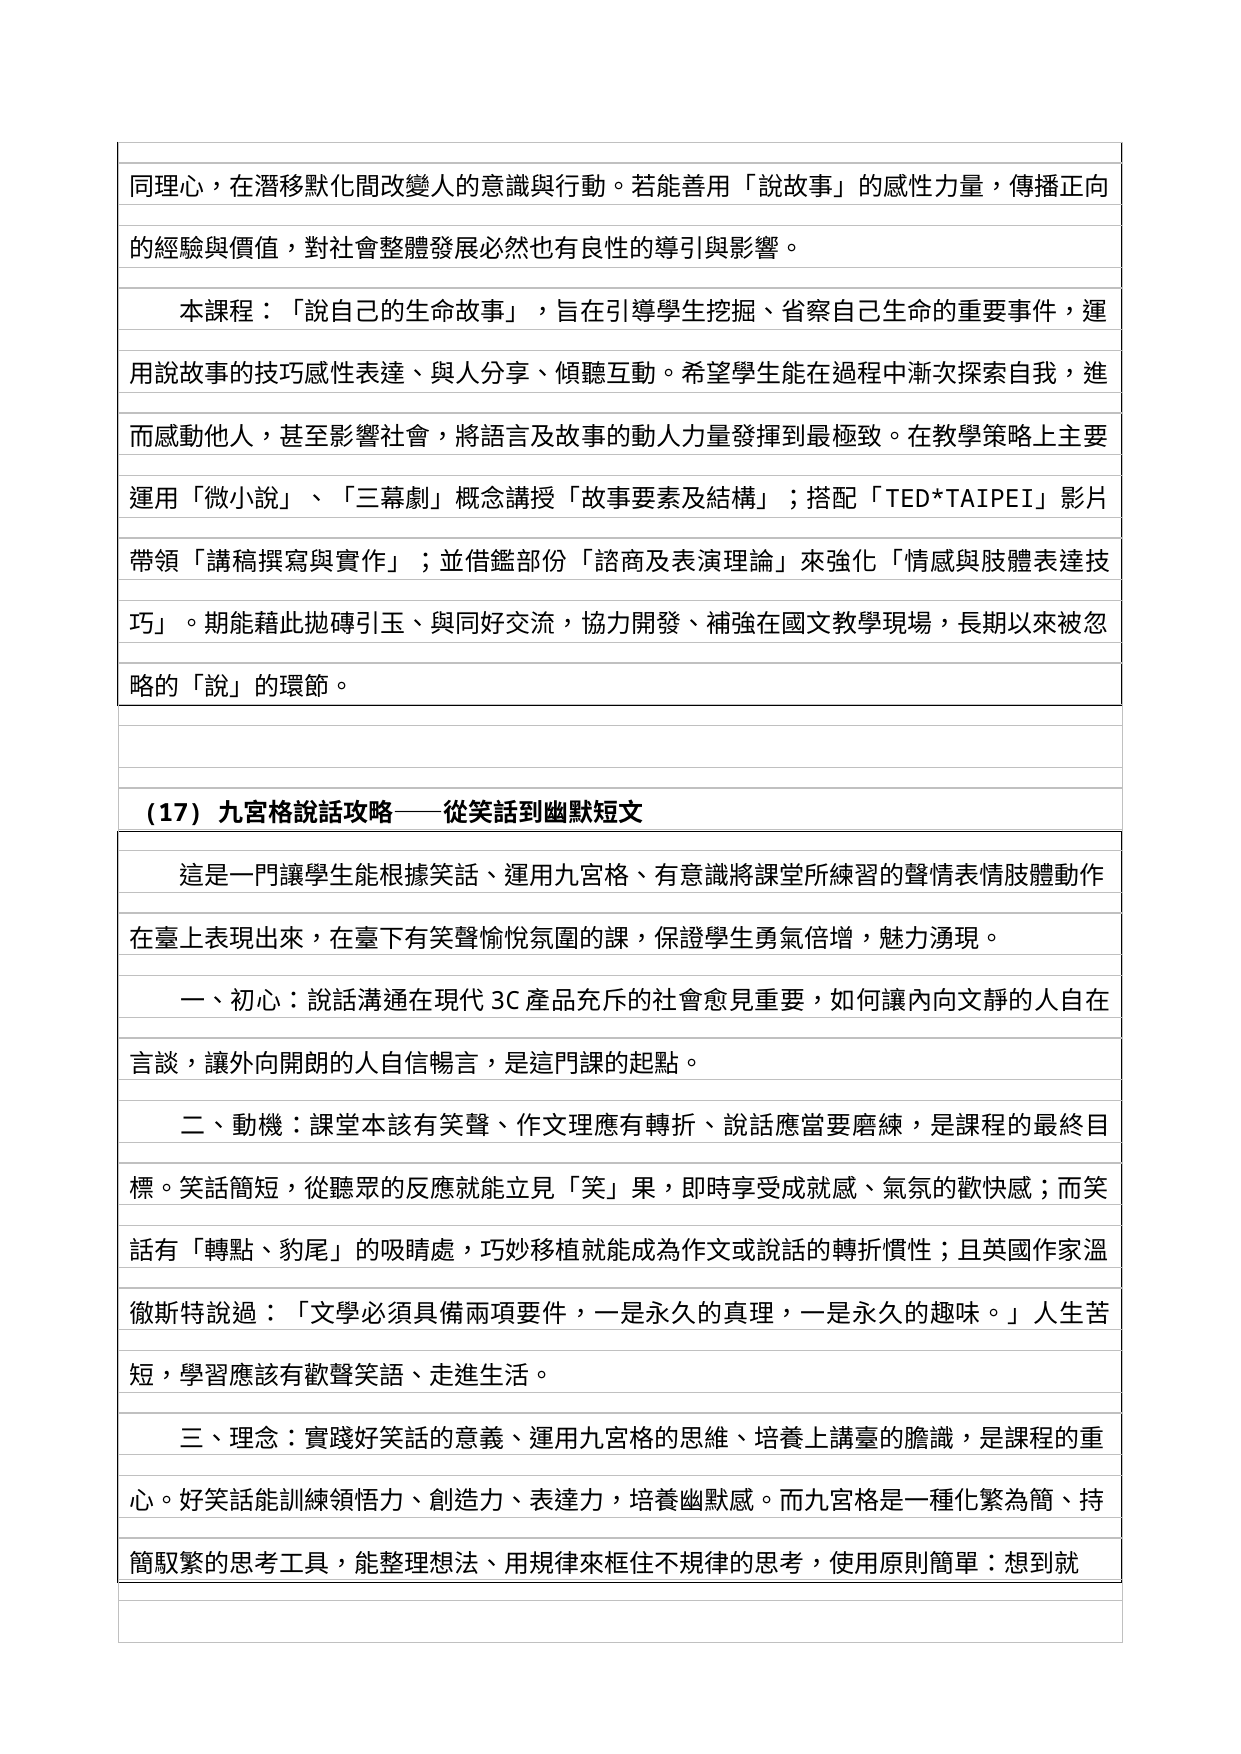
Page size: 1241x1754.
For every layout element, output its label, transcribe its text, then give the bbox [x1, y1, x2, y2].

text [119, 769, 1122, 787]
text (17) 九宮格說話攻略——從笑話到幽默短文 [119, 789, 1122, 829]
